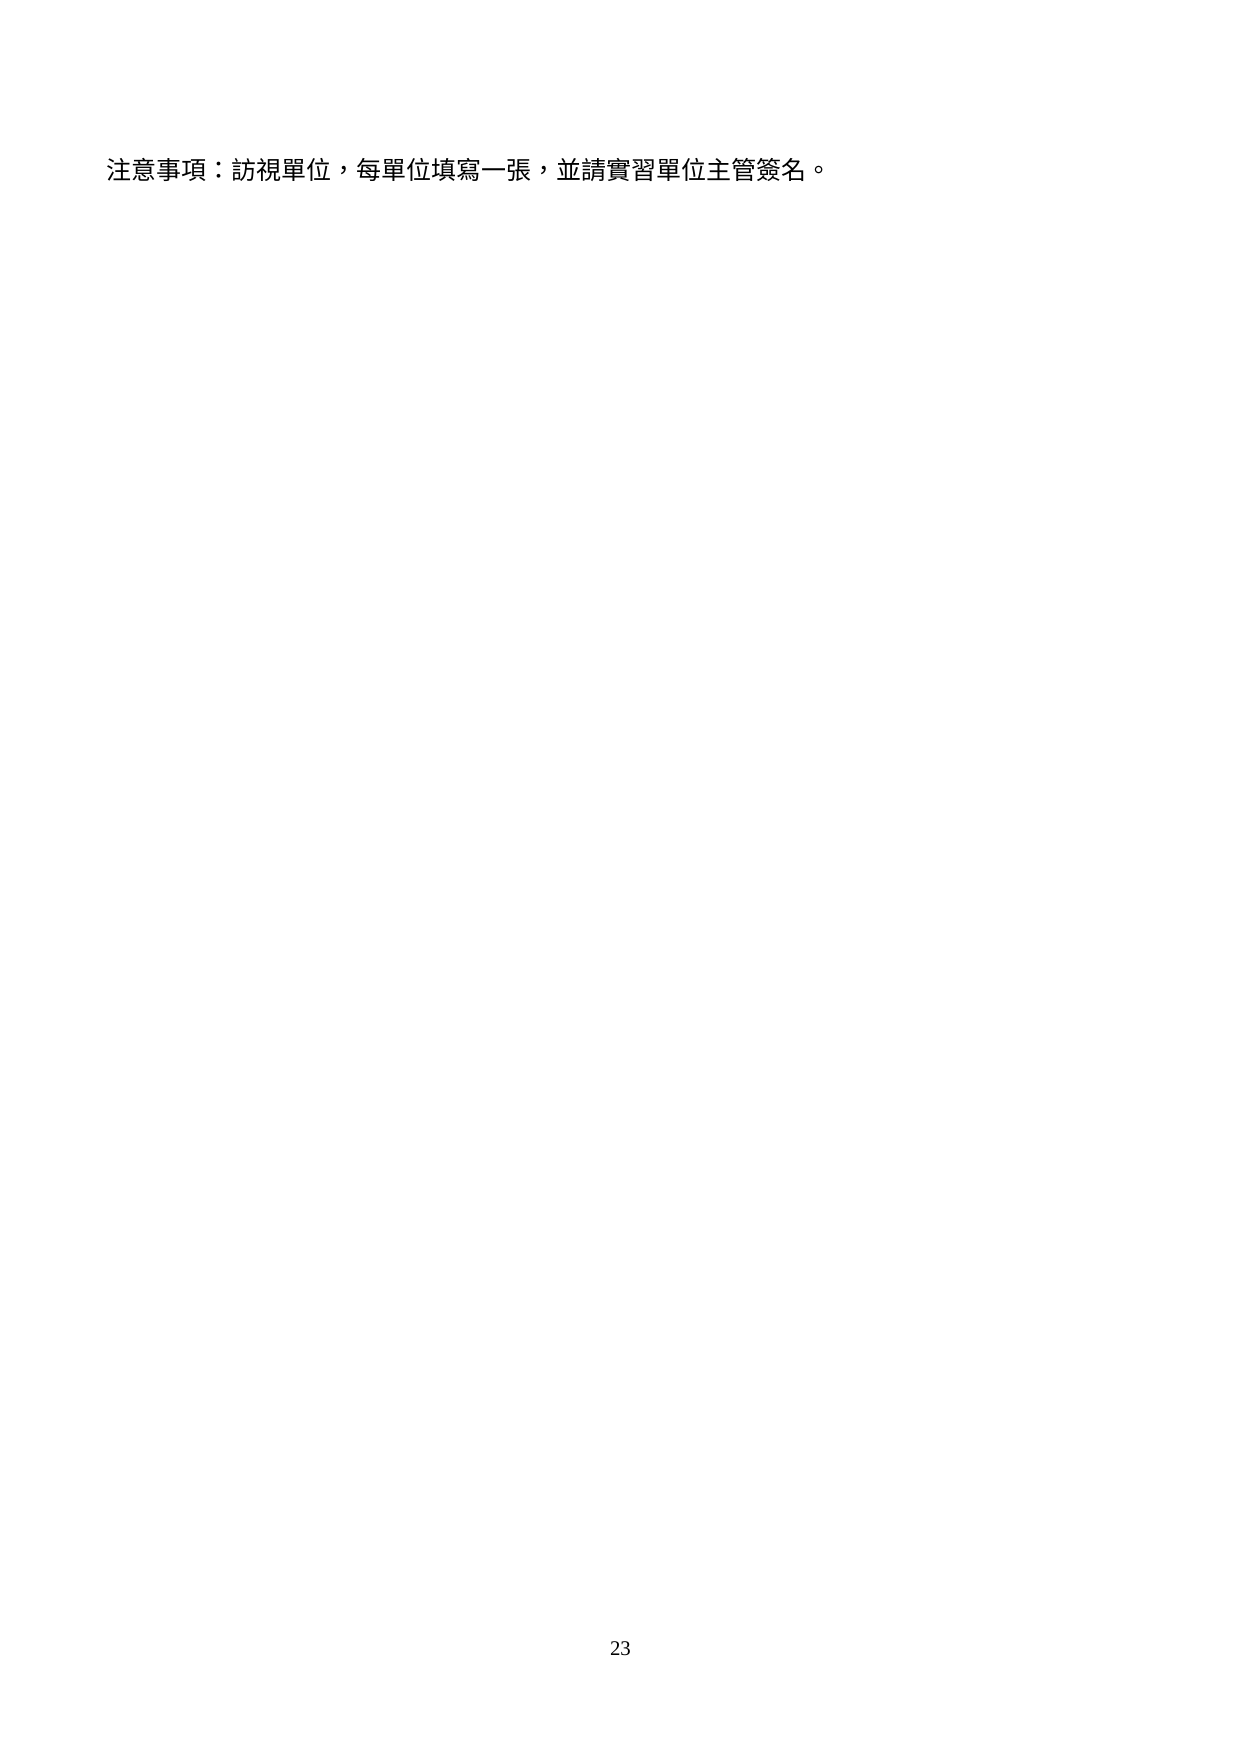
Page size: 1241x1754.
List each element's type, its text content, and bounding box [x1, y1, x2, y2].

text 注意事項：訪視單位，每單位填寫一張，並請實習單位主管簽名。 [106, 127, 1134, 189]
